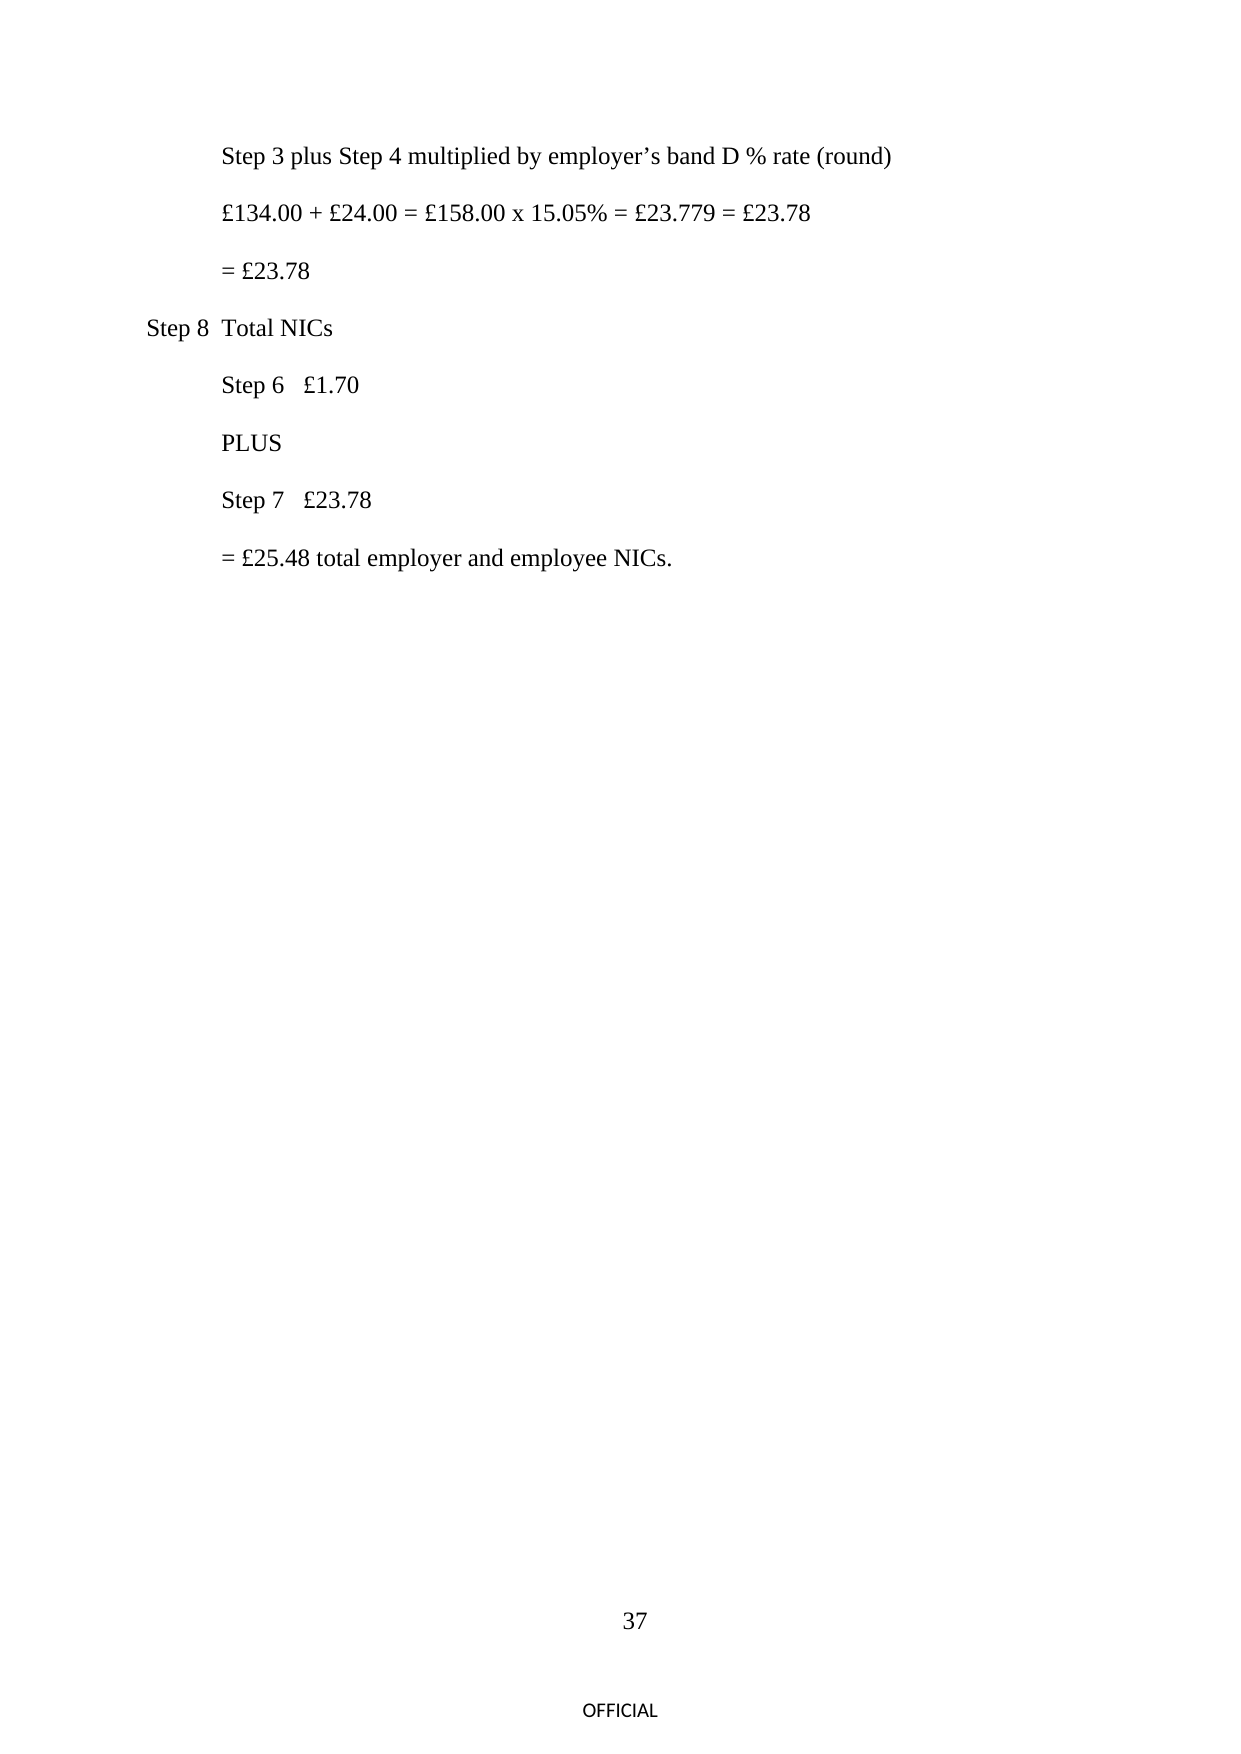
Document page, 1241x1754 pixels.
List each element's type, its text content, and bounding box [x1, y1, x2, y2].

text Step 8 Total NICs [146, 313, 1124, 342]
text = £23.78 [146, 256, 1124, 284]
text = £25.48 total employer and employee NICs. [146, 543, 1124, 571]
text Step 3 plus Step 4 multiplied by employer’s band D % rate (round) [146, 141, 1124, 170]
text Step 6 £1.70 [146, 371, 1124, 399]
text £134.00 + £24.00 = £158.00 x 15.05% = £23.779 = £23.78 [146, 198, 1124, 227]
text Step 7 £23.78 [146, 485, 1124, 514]
text PLUS [146, 428, 1124, 457]
